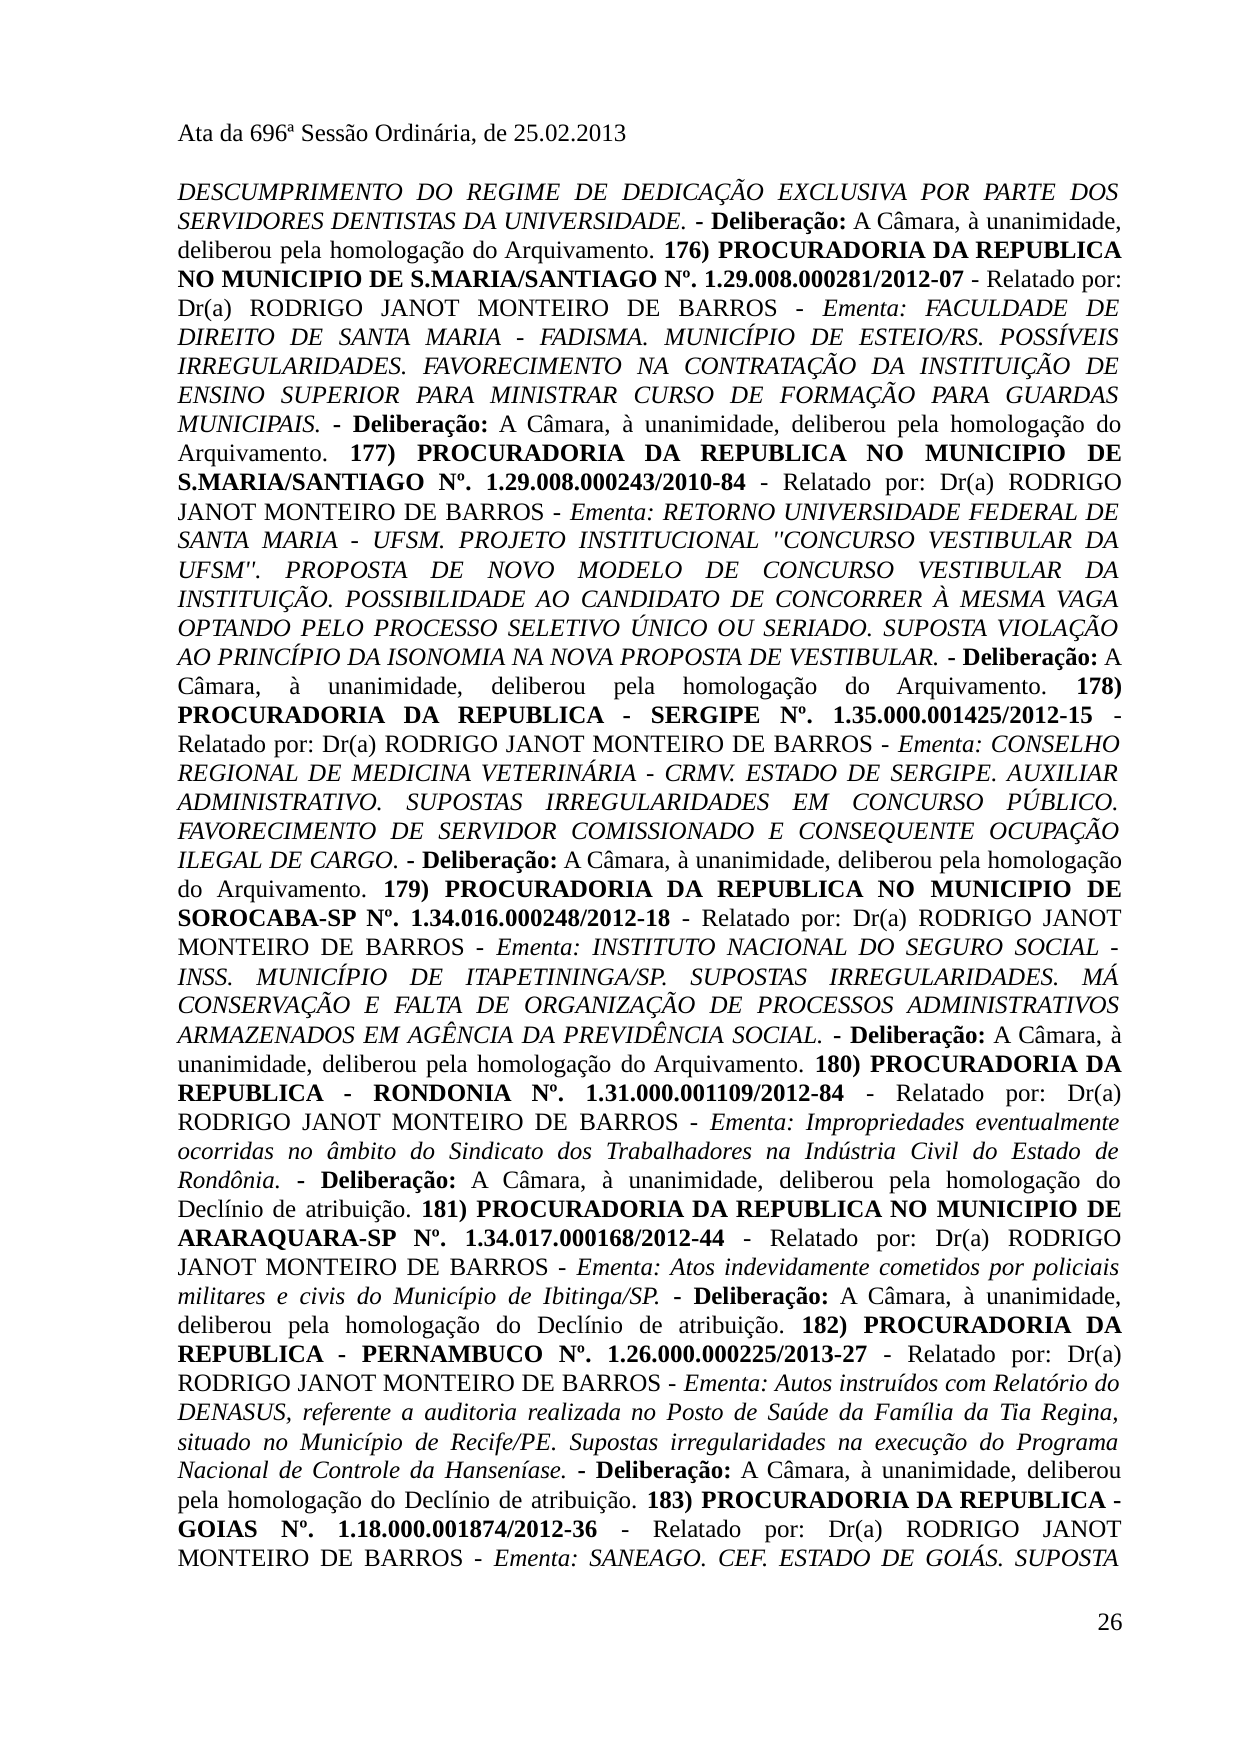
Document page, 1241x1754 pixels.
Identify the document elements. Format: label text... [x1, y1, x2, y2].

text DESCUMPRIMENTO DO REGIME DE DEDICAÇÃO EXCLUSIVA POR PARTE DOS SERVIDORES DENTISTAS DA UNIVERSIDADE. - Deliberação: A Câmara, à unanimidade, deliberou pela homologação do Arquivamento. 176) PROCURADORIA DA REPUBLICA NO MUNICIPIO DE S.MARIA/SANTIAGO Nº. 1.29.008.000281/2012-07 - Relatado por: Dr(a) RODRIGO JANOT MONTEIRO DE BARROS - Ementa: FACULDADE DE DIREITO DE SANTA MARIA - FADISMA. MUNICÍPIO DE ESTEIO/RS. POSSÍVEIS IRREGULARIDADES. FAVORECIMENTO NA CONTRATAÇÃO DA INSTITUIÇÃO DE ENSINO SUPERIOR PARA MINISTRAR CURSO DE FORMAÇÃO PARA GUARDAS MUNICIPAIS. - Deliberação: A Câmara, à unanimidade, deliberou pela homologação do Arquivamento. 177) PROCURADORIA DA REPUBLICA NO MUNICIPIO DE S.MARIA/SANTIAGO Nº. 1.29.008.000243/2010-84 - Relatado por: Dr(a) RODRIGO JANOT MONTEIRO DE BARROS - Ementa: RETORNO UNIVERSIDADE FEDERAL DE SANTA MARIA - UFSM. PROJETO INSTITUCIONAL ''CONCURSO VESTIBULAR DA UFSM''. PROPOSTA DE NOVO MODELO DE CONCURSO VESTIBULAR DA INSTITUIÇÃO. POSSIBILIDADE AO CANDIDATO DE CONCORRER À MESMA VAGA OPTANDO PELO PROCESSO SELETIVO ÚNICO OU SERIADO. SUPOSTA VIOLAÇÃO AO PRINCÍPIO DA ISONOMIA NA NOVA PROPOSTA DE VESTIBULAR. - Deliberação: A Câmara, à unanimidade, deliberou pela homologação do Arquivamento. 178) PROCURADORIA DA REPUBLICA - SERGIPE Nº. 1.35.000.001425/2012-15 - Relatado por: Dr(a) RODRIGO JANOT MONTEIRO DE BARROS - Ementa: CONSELHO REGIONAL DE MEDICINA VETERINÁRIA - CRMV. ESTADO DE SERGIPE. AUXILIAR ADMINISTRATIVO. SUPOSTAS IRREGULARIDADES EM CONCURSO PÚBLICO. FAVORECIMENTO DE SERVIDOR COMISSIONADO E CONSEQUENTE OCUPAÇÃO ILEGAL DE CARGO. - Deliberação: A Câmara, à unanimidade, deliberou pela homologação do Arquivamento. 179) PROCURADORIA DA REPUBLICA NO MUNICIPIO DE SOROCABA-SP Nº. 1.34.016.000248/2012-18 - Relatado por: Dr(a) RODRIGO JANOT MONTEIRO DE BARROS - Ementa: INSTITUTO NACIONAL DO SEGURO SOCIAL - INSS. MUNICÍPIO DE ITAPETININGA/SP. SUPOSTAS IRREGULARIDADES. MÁ CONSERVAÇÃO E FALTA DE ORGANIZAÇÃO DE PROCESSOS ADMINISTRATIVOS ARMAZENADOS EM AGÊNCIA DA PREVIDÊNCIA SOCIAL. - Deliberação: A Câmara, à unanimidade, deliberou pela homologação do Arquivamento. 180) PROCURADORIA DA REPUBLICA - RONDONIA Nº. 1.31.000.001109/2012-84 - Relatado por: Dr(a) RODRIGO JANOT MONTEIRO DE BARROS - Ementa: Impropriedades eventualmente ocorridas no âmbito do Sindicato dos Trabalhadores na Indústria Civil do Estado de Rondônia. - Deliberação: A Câmara, à unanimidade, deliberou pela homologação do Declínio de atribuição. 181) PROCURADORIA DA REPUBLICA NO MUNICIPIO DE ARARAQUARA-SP Nº. 1.34.017.000168/2012-44 - Relatado por: Dr(a) RODRIGO JANOT MONTEIRO DE BARROS - Ementa: Atos indevidamente cometidos por policiais militares e civis do Município de Ibitinga/SP. - Deliberação: A Câmara, à unanimidade, deliberou pela homologação do Declínio de atribuição. 182) PROCURADORIA DA REPUBLICA - PERNAMBUCO Nº. 1.26.000.000225/2013-27 - Relatado por: Dr(a) RODRIGO JANOT MONTEIRO DE BARROS - Ementa: Autos instruídos com Relatório do DENASUS, referente a auditoria realizada no Posto de Saúde da Família da Tia Regina, situado no Município de Recife/PE. Supostas irregularidades na execução do Programa Nacional de Controle da Hanseníase. - Deliberação: A Câmara, à unanimidade, deliberou pela homologação do Declínio de atribuição. 183) PROCURADORIA DA REPUBLICA - GOIAS Nº. 1.18.000.001874/2012-36 - Relatado por: Dr(a) RODRIGO JANOT MONTEIRO DE BARROS - Ementa: SANEAGO. CEF. ESTADO DE GOIÁS. SUPOSTA [177, 177, 1122, 1572]
